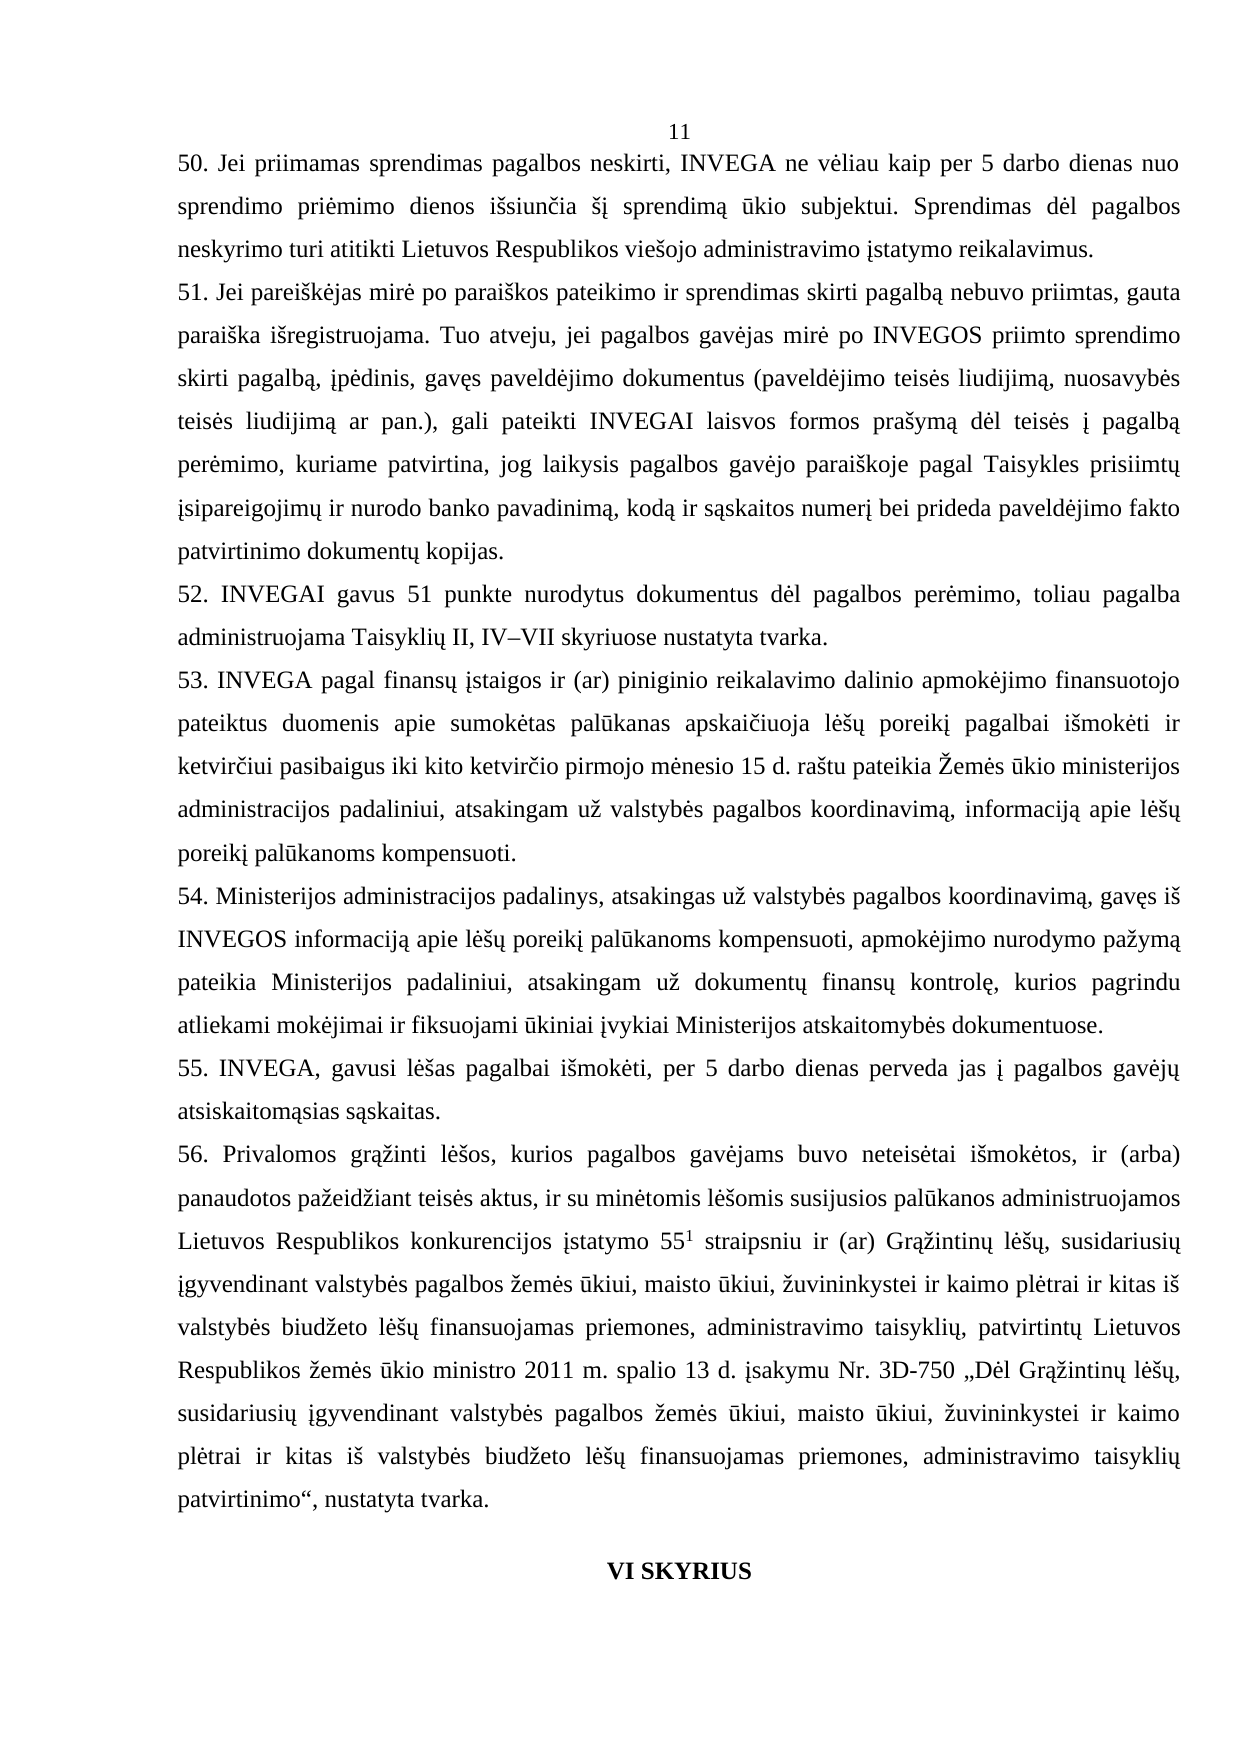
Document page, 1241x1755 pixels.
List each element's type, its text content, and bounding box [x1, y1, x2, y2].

text 54. Ministerijos administracijos padalinys, atsakingas už valstybės pagalbos koordinavimą, gavęs iš INVEGOS informaciją apie lėšų poreikį palūkanoms kompensuoti, apmokėjimo nurodymo pažymą pateikia Ministerijos padaliniui, atsakingam už dokumentų finansų kontrolę, kurios pagrindu atliekami mokėjimai ir fiksuojami ūkiniai įvykiai Ministerijos atskaitomybės dokumentuose. [177, 881, 1181, 1039]
text VI SKYRIUS [177, 1556, 1181, 1585]
text 51. Jei pareiškėjas mirė po paraiškos pateikimo ir sprendimas skirti pagalbą nebuvo priimtas, gauta paraiška išregistruojama. Tuo atveju, jei pagalbos gavėjas mirė po INVEGOS priimto sprendimo skirti pagalbą, įpėdinis, gavęs paveldėjimo dokumentus (paveldėjimo teisės liudijimą, nuosavybės teisės liudijimą ar pan.), gali pateikti INVEGAI laisvos formos prašymą dėl teisės į pagalbą perėmimo, kuriame patvirtina, jog laikysis pagalbos gavėjo paraiškoje pagal Taisykles prisiimtų įsipareigojimų ir nurodo banko pavadinimą, kodą ir sąskaitos numerį bei prideda paveldėjimo fakto patvirtinimo dokumentų kopijas. [177, 277, 1181, 564]
text 56. Privalomos grąžinti lėšos, kurios pagalbos gavėjams buvo neteisėtai išmokėtos, ir (arba) panaudotos pažeidžiant teisės aktus, ir su minėtomis lėšomis susijusios palūkanos administruojamos Lietuvos Respublikos konkurencijos įstatymo 551 straipsniu ir (ar) Grąžintinų lėšų, susidariusių įgyvendinant valstybės pagalbos žemės ūkiui, maisto ūkiui, žuvininkystei ir kaimo plėtrai ir kitas iš valstybės biudžeto lėšų finansuojamas priemones, administravimo taisyklių, patvirtintų Lietuvos Respublikos žemės ūkio ministro 2011 m. spalio 13 d. įsakymu Nr. 3D-750 „Dėl Grąžintinų lėšų, susidariusių įgyvendinant valstybės pagalbos žemės ūkiui, maisto ūkiui, žuvininkystei ir kaimo plėtrai ir kitas iš valstybės biudžeto lėšų finansuojamas priemones, administravimo taisyklių patvirtinimo“, nustatyta tvarka. [177, 1139, 1181, 1513]
text 52. INVEGAI gavus 51 punkte nurodytus dokumentus dėl pagalbos perėmimo, toliau pagalba administruojama Taisyklių II, IV–VII skyriuose nustatyta tvarka. [177, 579, 1181, 651]
text 50. Jei priimamas sprendimas pagalbos neskirti, INVEGA ne vėliau kaip per 5 darbo dienas nuo sprendimo priėmimo dienos išsiunčia šį sprendimą ūkio subjektui. Sprendimas dėl pagalbos neskyrimo turi atitikti Lietuvos Respublikos viešojo administravimo įstatymo reikalavimus. [177, 148, 1181, 263]
text 53. INVEGA pagal finansų įstaigos ir (ar) piniginio reikalavimo dalinio apmokėjimo finansuotojo pateiktus duomenis apie sumokėtas palūkanas apskaičiuoja lėšų poreikį pagalbai išmokėti ir ketvirčiui pasibaigus iki kito ketvirčio pirmojo mėnesio 15 d. raštu pateikia Žemės ūkio ministerijos administracijos padaliniui, atsakingam už valstybės pagalbos koordinavimą, informaciją apie lėšų poreikį palūkanoms kompensuoti. [177, 665, 1181, 866]
text 55. INVEGA, gavusi lėšas pagalbai išmokėti, per 5 darbo dienas perveda jas į pagalbos gavėjų atsiskaitomąsias sąskaitas. [177, 1053, 1181, 1125]
